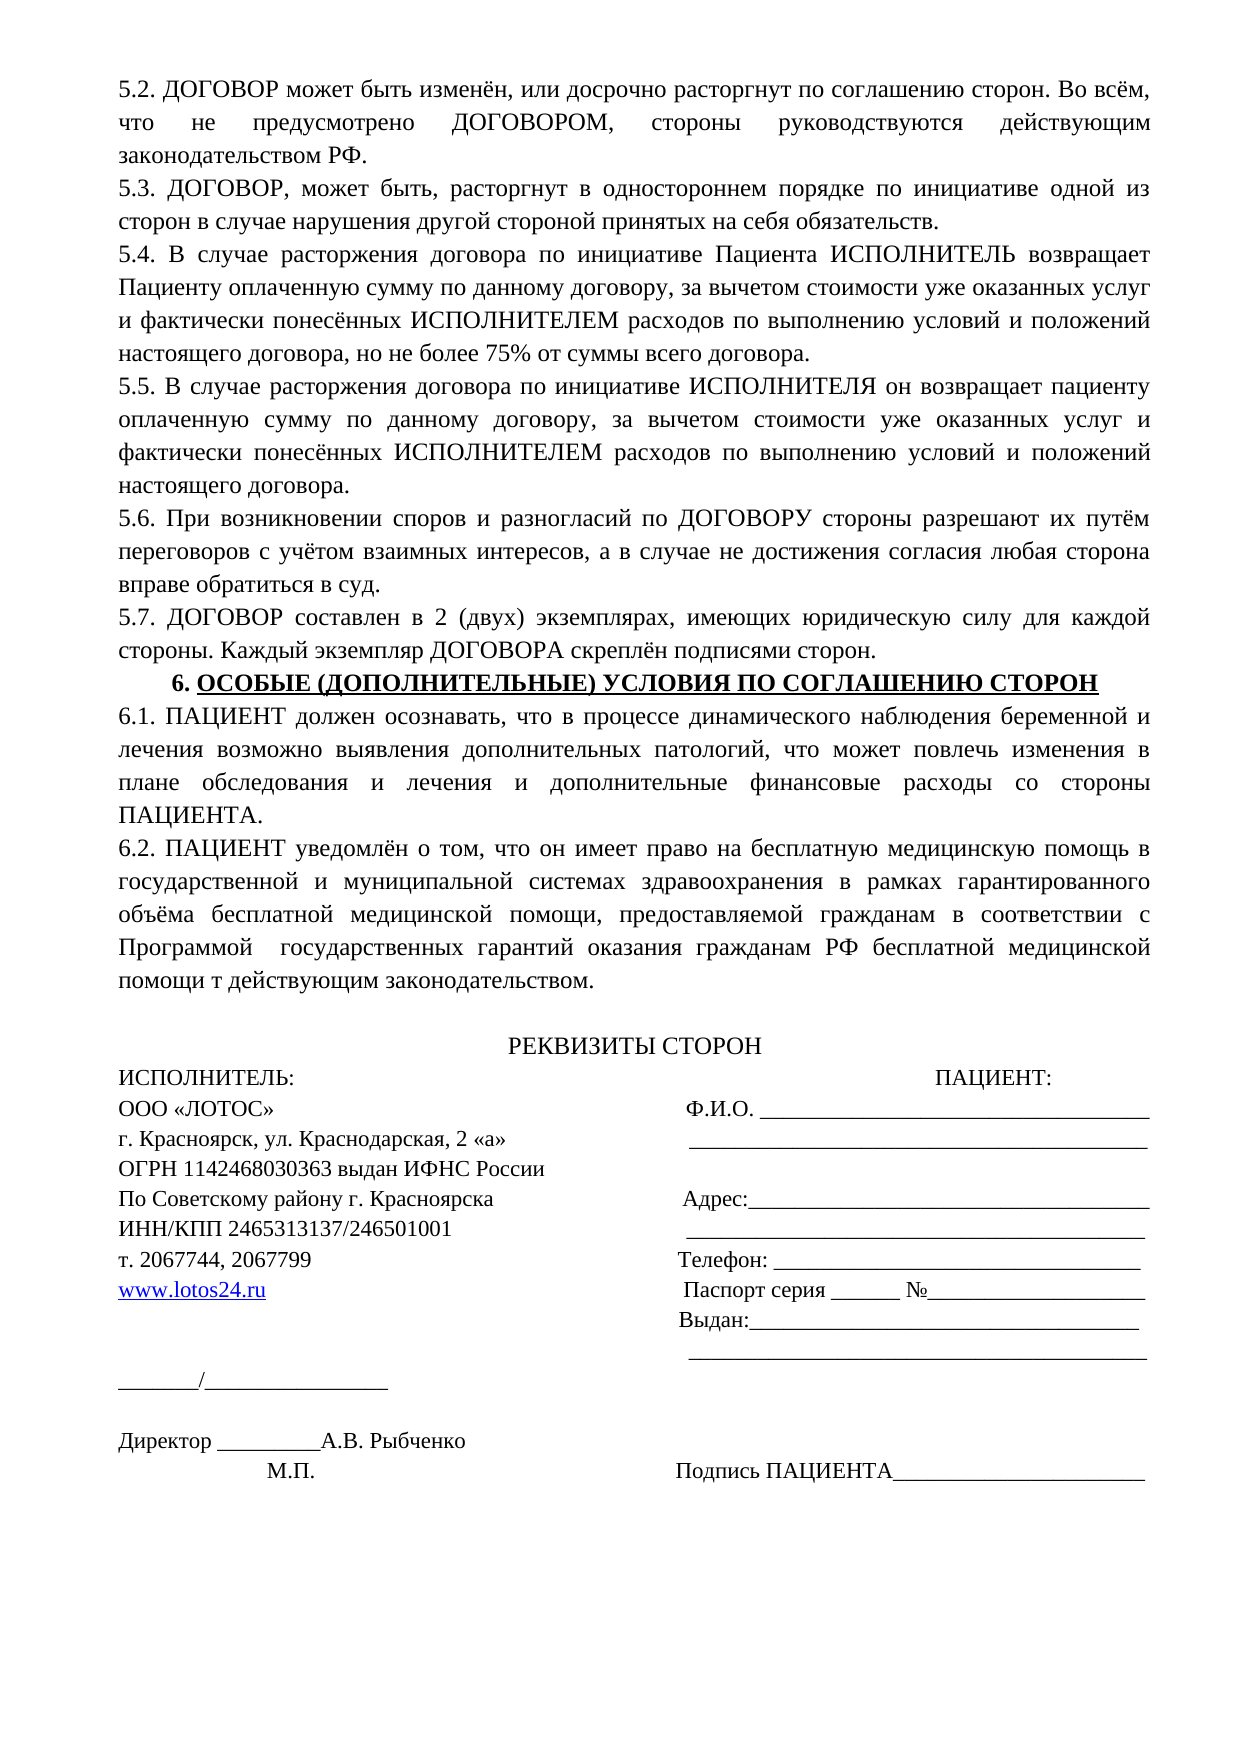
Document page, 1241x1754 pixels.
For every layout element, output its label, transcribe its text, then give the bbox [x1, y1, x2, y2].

text М.П. Подпись ПАЦИЕНТА______________________ [118, 1457, 1152, 1483]
text 5.6. При возникновении споров и разногласий по ДОГОВОРУ стороны разрешают их путём переговоров с учётом взаимных интересов, а в случае не достижения согласия любая сторона вправе обратиться в суд. [118, 503, 1152, 598]
text т. 2067744, 2067799 Телефон: ________________________________ [118, 1246, 1152, 1272]
text ________________________________________ _______/________________ [118, 1336, 1152, 1393]
text 5.7. ДОГОВОР составлен в 2 (двух) экземплярах, имеющих юридическую силу для каждой стороны. Каждый экземпляр ДОГОВОРА скреплён подписями сторон. [118, 602, 1152, 664]
text ООО «ЛОТОС» Ф.И.О. __________________________________ [118, 1095, 1152, 1121]
text 5.2. ДОГОВОР может быть изменён, или досрочно расторгнут по соглашению сторон. Во всём, что не предусмотрено ДОГОВОРОМ, стороны руководствуются действующим законодательством РФ. [118, 74, 1152, 169]
text Директор _________А.В. Рыбченко [118, 1427, 1152, 1453]
text 5.4. В случае расторжения договора по инициативе Пациента ИСПОЛНИТЕЛЬ возвращает Пациенту оплаченную сумму по данному договору, за вычетом стоимости уже оказанных услуг и фактически понесённых ИСПОЛНИТЕЛЕМ расходов по выполнению условий и положений настоящего договора, но не более 75% от суммы всего договора. [118, 239, 1152, 367]
text 5.5. В случае расторжения договора по инициативе ИСПОЛНИТЕЛЯ он возвращает пациенту оплаченную сумму по данному договору, за вычетом стоимости уже оказанных услуг и фактически понесённых ИСПОЛНИТЕЛЕМ расходов по выполнению условий и положений настоящего договора. [118, 371, 1152, 499]
text 6. ОСОБЫЕ (ДОПОЛНИТЕЛЬНЫЕ) УСЛОВИЯ ПО СОГЛАШЕНИЮ СТОРОН [118, 668, 1152, 697]
text РЕКВИЗИТЫ СТОРОН [118, 1031, 1152, 1060]
text 6.2. ПАЦИЕНТ уведомлён о том, что он имеет право на бесплатную медицинскую помощь в государственной и муниципальной системах здравоохранения в рамках гарантированного объёма бесплатной медицинской помощи, предоставляемой гражданам в соответствии с Программой государственных гарантий оказания гражданам РФ бесплатной медицинской помощи т действующим законодательством. [118, 833, 1152, 994]
text ОГРН 1142468030363 выдан ИФНС России [118, 1155, 1152, 1181]
text www.lotos24.ru Паспорт серия ______ №___________________ [118, 1276, 1152, 1302]
text 6.1. ПАЦИЕНТ должен осознавать, что в процессе динамического наблюдения беременной и лечения возможно выявления дополнительных патологий, что может повлечь изменения в плане обследования и лечения и дополнительные финансовые расходы со стороны ПАЦИЕНТА. [118, 701, 1152, 829]
text ИСПОЛНИТЕЛЬ: ПАЦИЕНТ: [118, 1064, 1152, 1091]
text Выдан:__________________________________ [118, 1306, 1152, 1332]
text По Советскому району г. Красноярска Адрес:___________________________________ [118, 1185, 1152, 1212]
text г. Красноярск, ул. Краснодарская, 2 «а» ________________________________________ [118, 1125, 1152, 1151]
text ИНН/КПП 2465313137/246501001 ________________________________________ [118, 1216, 1152, 1242]
text 5.3. ДОГОВОР, может быть, расторгнут в одностороннем порядке по инициативе одной из сторон в случае нарушения другой стороной принятых на себя обязательств. [118, 173, 1152, 235]
